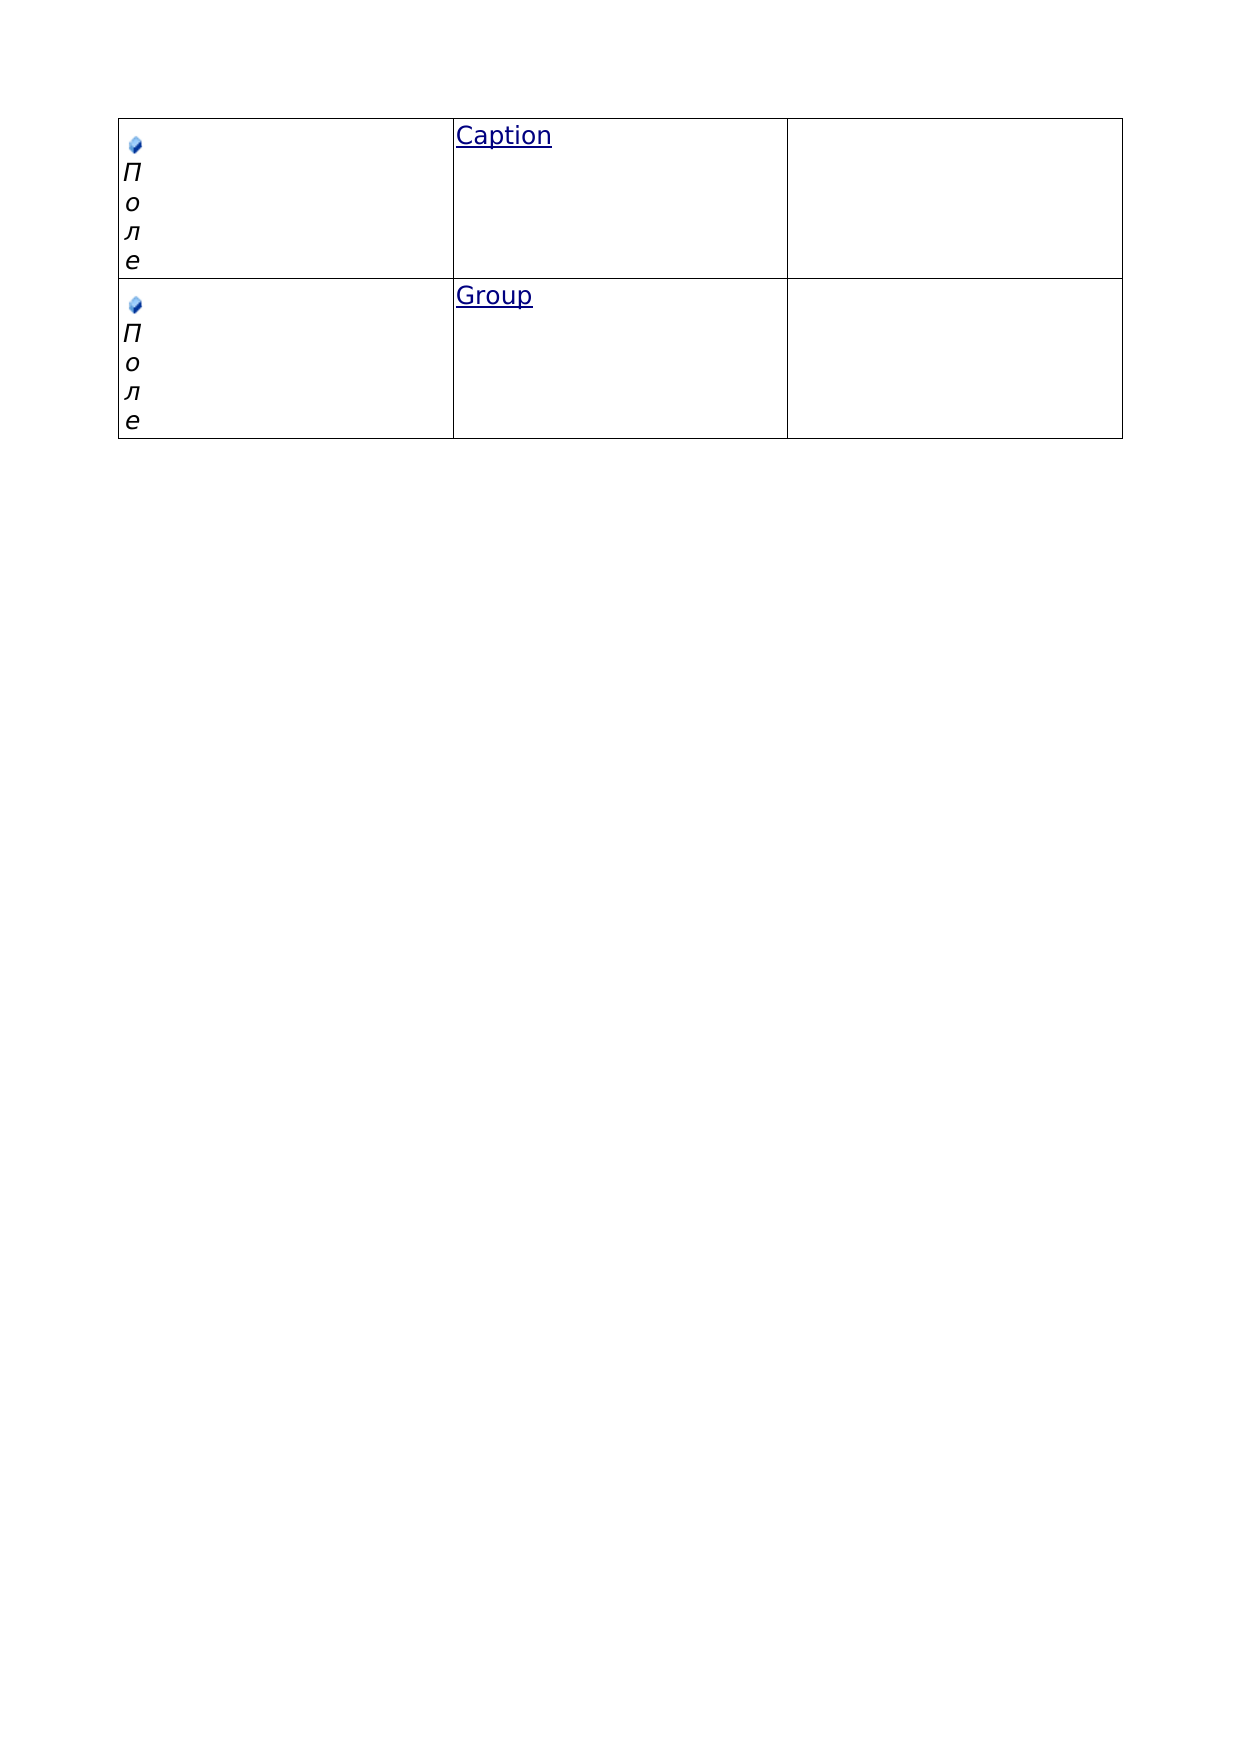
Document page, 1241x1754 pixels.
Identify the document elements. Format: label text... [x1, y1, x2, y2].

picture [121, 133, 147, 159]
table_cell [788, 279, 1122, 438]
table_cell Caption [454, 119, 787, 278]
table_cell Group [454, 279, 787, 438]
table_cell [788, 119, 1122, 278]
table_cell [119, 279, 453, 438]
picture [121, 293, 147, 319]
table_cell [119, 119, 453, 278]
